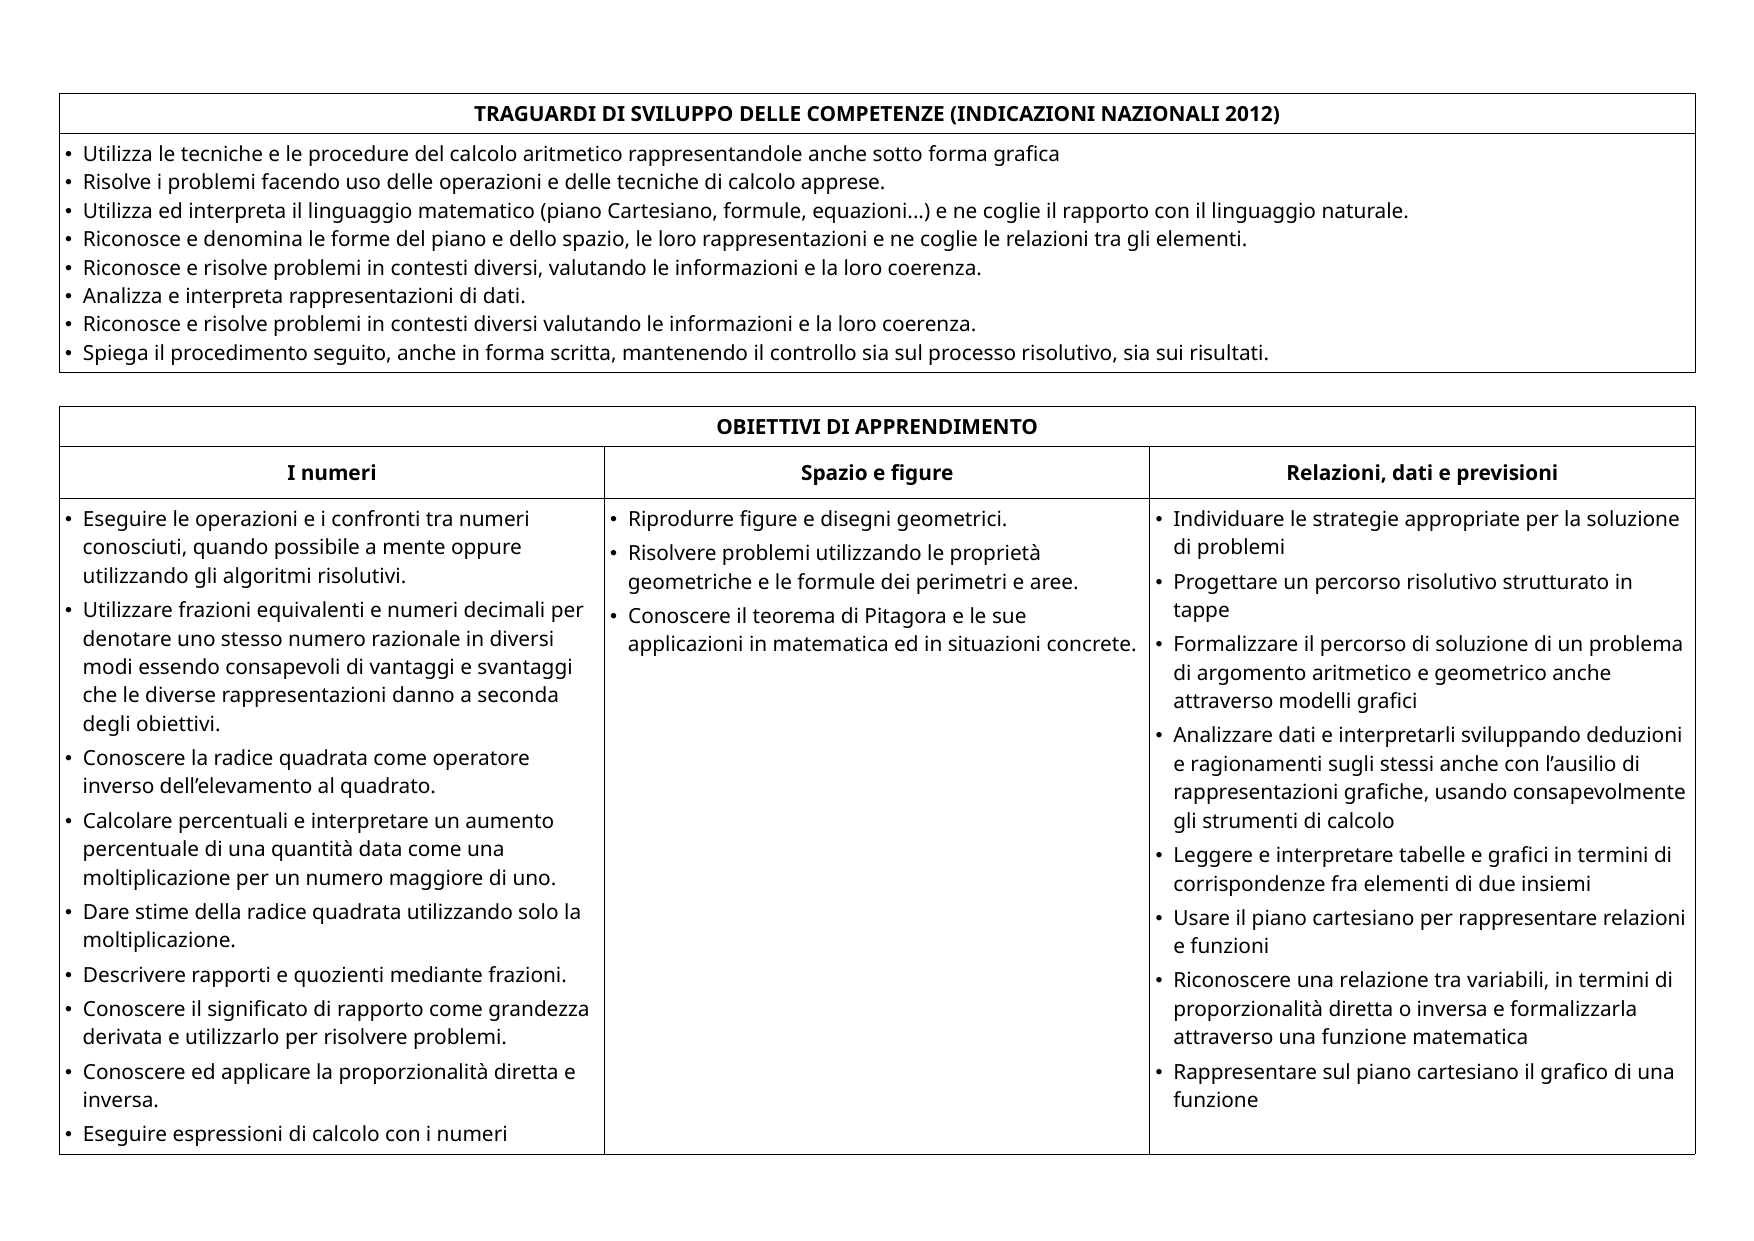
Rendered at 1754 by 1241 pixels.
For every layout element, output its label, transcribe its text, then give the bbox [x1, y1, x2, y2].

table_cell Relazioni, dati e previsioni [1150, 447, 1695, 498]
table_cell Riprodurre figure e disegni geometrici. Risolvere problemi utilizzando le proprietà geometriche e le formule dei perimetri e aree. Conoscere il teorema di Pitagora e le sue applicazioni in matematica ed in situazioni concrete. [605, 499, 1149, 1154]
table_header TRAGUARDI DI SVILUPPO DELLE COMPETENZE (INDICAZIONI NAZIONALI 2012) [60, 94, 1695, 133]
table_cell Individuare le strategie appropriate per la soluzione di problemi Progettare un percorso risolutivo strutturato in tappe Formalizzare il percorso di soluzione di un problema di argomento aritmetico e geometrico anche attraverso modelli grafici Analizzare dati e interpretarli sviluppando deduzioni e ragionamenti sugli stessi anche con l’ausilio di rappresentazioni grafiche, usando consapevolmente gli strumenti di calcolo Leggere e interpretare tabelle e grafici in termini di corrispondenze fra elementi di due insiemi Usare il piano cartesiano per rappresentare relazioni e funzioni Riconoscere una relazione tra variabili, in termini di proporzionalità diretta o inversa e formalizzarla attraverso una funzione matematica Rappresentare sul piano cartesiano il grafico di una funzione [1150, 499, 1695, 1154]
table_header OBIETTIVI DI APPRENDIMENTO [60, 407, 1695, 446]
table_cell Spazio e figure [605, 447, 1149, 498]
table_cell Utilizza le tecniche e le procedure del calcolo aritmetico rappresentandole anche sotto forma grafica Risolve i problemi facendo uso delle operazioni e delle tecniche di calcolo apprese. Utilizza ed interpreta il linguaggio matematico (piano Cartesiano, formule, equazioni...) e ne coglie il rapporto con il linguaggio naturale. Riconosce e denomina le forme del piano e dello spazio, le loro rappresentazioni e ne coglie le relazioni tra gli elementi. Riconosce e risolve problemi in contesti diversi, valutando le informazioni e la loro coerenza. Analizza e interpreta rappresentazioni di dati. Riconosce e risolve problemi in contesti diversi valutando le informazioni e la loro coerenza. Spiega il procedimento seguito, anche in forma scritta, mantenendo il controllo sia sul processo risolutivo, sia sui risultati. [60, 134, 1695, 372]
table_cell Eseguire le operazioni e i confronti tra numeri conosciuti, quando possibile a mente oppure utilizzando gli algoritmi risolutivi. Utilizzare frazioni equivalenti e numeri decimali per denotare uno stesso numero razionale in diversi modi essendo consapevoli di vantaggi e svantaggi che le diverse rappresentazioni danno a seconda degli obiettivi. Conoscere la radice quadrata come operatore inverso dell’elevamento al quadrato. Calcolare percentuali e interpretare un aumento percentuale di una quantità data come una moltiplicazione per un numero maggiore di uno. Dare stime della radice quadrata utilizzando solo la moltiplicazione. Descrivere rapporti e quozienti mediante frazioni. Conoscere il significato di rapporto come grandezza derivata e utilizzarlo per risolvere problemi. Conoscere ed applicare la proporzionalità diretta e inversa. Eseguire espressioni di calcolo con i numeri [60, 499, 604, 1154]
table_cell I numeri [60, 447, 604, 498]
